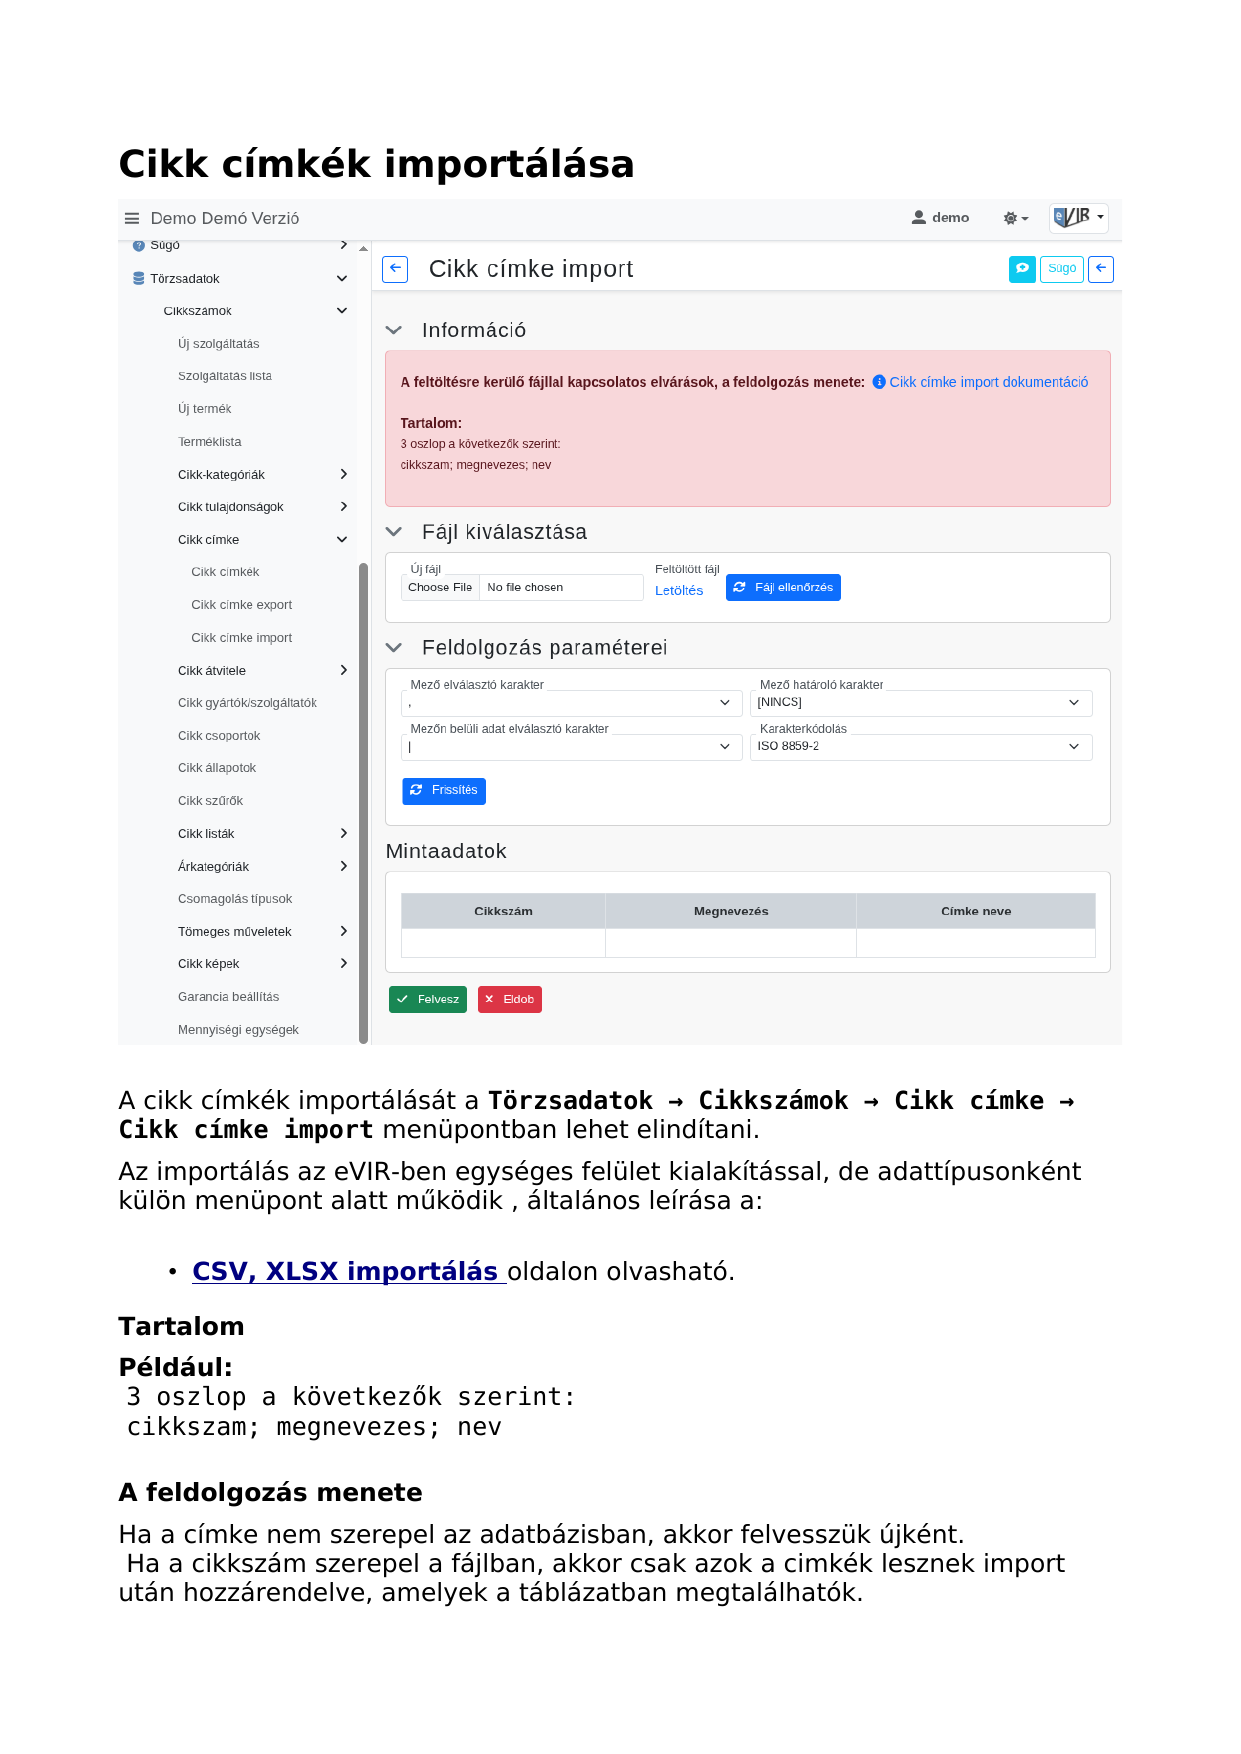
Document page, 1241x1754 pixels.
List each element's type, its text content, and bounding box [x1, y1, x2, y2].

picture [118, 199, 1123, 1045]
text A cikk címkék importálását a Törzsadatok → Cikkszámok → Cikk címke → Cikk címke import menüpontban lehet elindítani. [118, 1086, 1122, 1145]
subtitle Cikk címkék importálása [118, 143, 1122, 187]
list CSV, XLSX importálás oldalon olvasható. [177, 1257, 1122, 1287]
text Például: 3 oszlop a következők szerint: cikkszam; megnevezes; nev [118, 1353, 1122, 1441]
subtitle A feldolgozás menete [118, 1478, 1122, 1507]
text Ha a címke nem szerepel az adatbázisban, akkor felvesszük újként. Ha a cikkszám szerepel a fájlban, akkor csak azok a cimkék lesznek import után hozzárendelve, amelyek a táblázatban megtalálhatók. [118, 1520, 1122, 1607]
text Az importálás az eVIR-ben egységes felület kialakítással, de adattípusonként külön menüpont alatt működik , általános leírása a: [118, 1157, 1122, 1216]
subtitle Tartalom [118, 1312, 1122, 1341]
